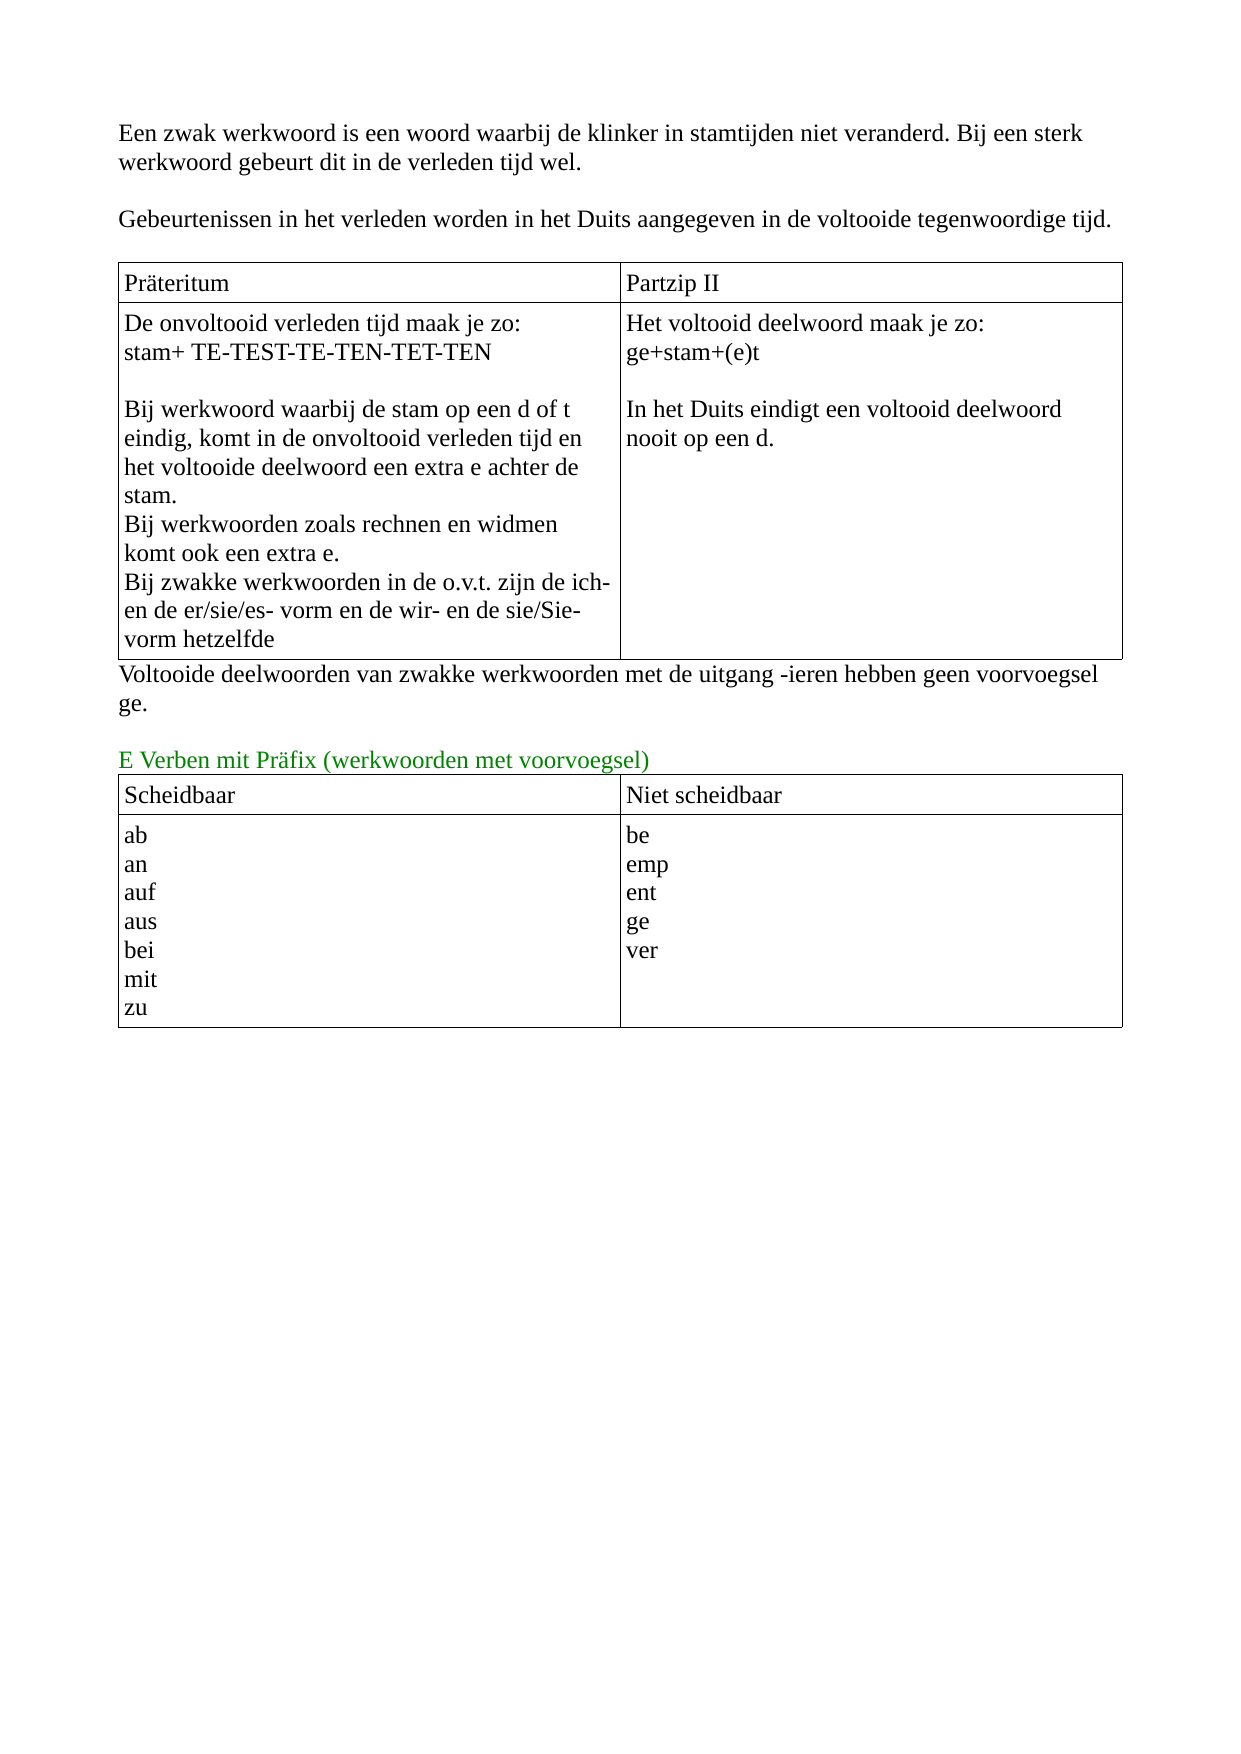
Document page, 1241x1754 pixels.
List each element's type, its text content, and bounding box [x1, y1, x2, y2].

table_cell Het voltooid deelwoord maak je zo: ge+stam+(e)t In het Duits eindigt een voltooid deelwoord nooit op een d. [621, 303, 1122, 659]
table_cell be emp ent ge ver [621, 815, 1122, 1027]
text Gebeurtenissen in het verleden worden in het Duits aangegeven in de voltooide tegenwoordige tijd. [118, 204, 1122, 233]
table_header Niet scheidbaar [621, 775, 1122, 814]
text Voltooide deelwoorden van zwakke werkwoorden met de uitgang -ieren hebben geen voorvoegsel ge. [118, 660, 1122, 716]
table_cell De onvoltooid verleden tijd maak je zo: stam+ TE-TEST-TE-TEN-TET-TEN Bij werkwoord waarbij de stam op een d of t eindig, komt in de onvoltooid verleden tijd en het voltooide deelwoord een extra e achter de stam. Bij werkwoorden zoals rechnen en widmen komt ook een extra e. Bij zwakke werkwoorden in de o.v.t. zijn de ich- en de er/sie/es- vorm en de wir- en de sie/Sie- vorm hetzelfde [119, 303, 620, 659]
table_header Präteritum [119, 263, 620, 302]
text Een zwak werkwoord is een woord waarbij de klinker in stamtijden niet veranderd. Bij een sterk werkwoord gebeurt dit in de verleden tijd wel. [118, 118, 1122, 176]
table_header Scheidbaar [119, 775, 620, 814]
table_header Partzip II [621, 263, 1122, 302]
table_cell ab an auf aus bei mit zu [119, 815, 620, 1027]
text E Verben mit Präfix (werkwoorden met voorvoegsel) [118, 745, 1122, 774]
